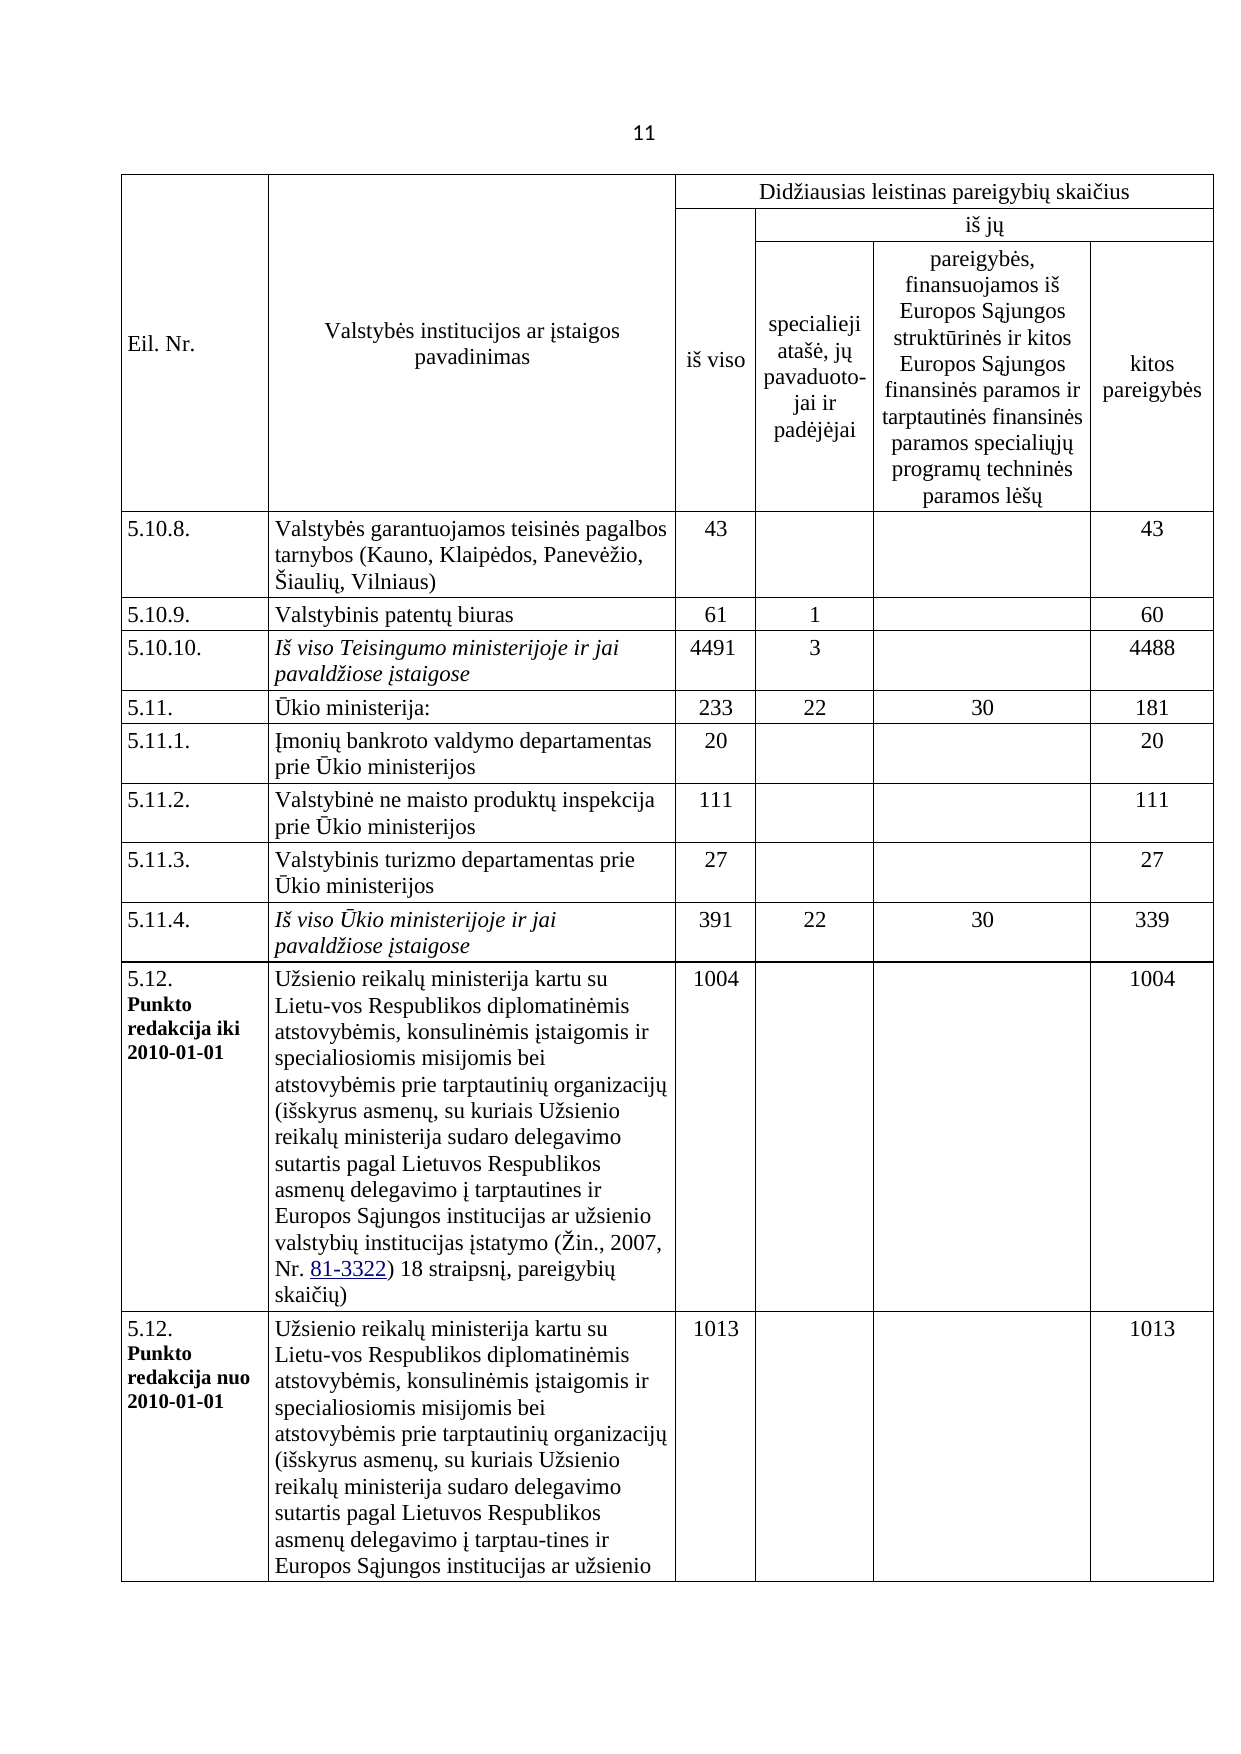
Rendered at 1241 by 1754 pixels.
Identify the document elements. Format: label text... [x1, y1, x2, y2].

table_cell [874, 843, 1090, 902]
table_cell specialieji atašė, jų pavaduoto-jai ir padėjėjai [756, 242, 873, 511]
table_cell 111 [1091, 784, 1213, 842]
table_cell 22 [756, 691, 873, 723]
table_cell [874, 631, 1090, 690]
table_cell 30 [874, 903, 1090, 961]
table_cell 3 [756, 631, 873, 690]
table_cell [756, 963, 873, 1311]
table_cell Užsienio reikalų ministerija kartu su Lietu-vos Respublikos diplomatinėmis atstovybėmis, konsulinėmis įstaigomis ir specialiosiomis misijomis bei atstovybėmis prie tarptautinių organizacijų (išskyrus asmenų, su kuriais Užsienio reikalų ministerija sudaro delegavimo sutartis pagal Lietuvos Respublikos asmenų delegavimo į tarptau-tines ir Europos Sąjungos institucijas ar užsienio [269, 1312, 675, 1581]
table_cell 22 [756, 903, 873, 961]
table_cell Valstybės garantuojamos teisinės pagalbos tarnybos (Kauno, Klaipėdos, Panevėžio, Šiaulių, Vilniaus) [269, 512, 675, 597]
table_header Eil. Nr. [122, 175, 268, 511]
table_cell 233 [676, 691, 755, 723]
table_cell 5.12. Punkto redakcija iki 2010-01-01 [122, 963, 268, 1311]
table_cell 5.10.9. [122, 598, 268, 630]
table_cell Iš viso Ūkio ministerijoje ir jai pavaldžiose įstaigose [269, 903, 675, 961]
table_cell 5.10.10. [122, 631, 268, 690]
table_cell 1004 [1091, 963, 1213, 1311]
table_header Valstybės institucijos ar įstaigos pavadinimas [269, 175, 675, 511]
table_cell [756, 843, 873, 902]
table_cell 5.11.3. [122, 843, 268, 902]
table_cell kitos pareigybės [1091, 242, 1213, 511]
table_cell 43 [676, 512, 755, 597]
table_cell 27 [676, 843, 755, 902]
table_cell 30 [874, 691, 1090, 723]
table_cell Užsienio reikalų ministerija kartu su Lietu-vos Respublikos diplomatinėmis atstovybėmis, konsulinėmis įstaigomis ir specialiosiomis misijomis bei atstovybėmis prie tarptautinių organizacijų (išskyrus asmenų, su kuriais Užsienio reikalų ministerija sudaro delegavimo sutartis pagal Lietuvos Respublikos asmenų delegavimo į tarptautines ir Europos Sąjungos institucijas ar užsienio valstybių institucijas įstatymo (Žin., 2007, Nr. 81-3322) 18 straipsnį, pareigybių skaičių) [269, 963, 675, 1311]
table_cell 5.11.4. [122, 903, 268, 961]
table_cell [874, 784, 1090, 842]
table_cell 5.11.1. [122, 724, 268, 783]
table_cell [756, 1312, 873, 1581]
table_cell [874, 512, 1090, 597]
table_header Didžiausias leistinas pareigybių skaičius [676, 175, 1213, 207]
table_cell 1013 [1091, 1312, 1213, 1581]
table_cell [756, 724, 873, 783]
table_cell 5.12. Punkto redakcija nuo 2010-01-01 [122, 1312, 268, 1581]
table_cell 339 [1091, 903, 1213, 961]
table_cell Įmonių bankroto valdymo departamentas prie Ūkio ministerijos [269, 724, 675, 783]
table_cell 181 [1091, 691, 1213, 723]
table_cell Iš viso Teisingumo ministerijoje ir jai pavaldžiose įstaigose [269, 631, 675, 690]
table_cell iš jų [756, 209, 1213, 241]
table_cell 43 [1091, 512, 1213, 597]
table_cell 5.11. [122, 691, 268, 723]
table_cell 1004 [676, 963, 755, 1311]
table_cell [756, 784, 873, 842]
table_cell [756, 512, 873, 597]
table_cell 5.10.8. [122, 512, 268, 597]
table_cell 1 [756, 598, 873, 630]
table_cell Valstybinis patentų biuras [269, 598, 675, 630]
table_cell Ūkio ministerija: [269, 691, 675, 723]
table_cell 27 [1091, 843, 1213, 902]
table_cell 4491 [676, 631, 755, 690]
table_cell 5.11.2. [122, 784, 268, 842]
table_cell iš viso [676, 209, 755, 511]
table_cell Valstybinis turizmo departamentas prie Ūkio ministerijos [269, 843, 675, 902]
table_cell 20 [1091, 724, 1213, 783]
table_cell [874, 963, 1090, 1311]
table_cell 391 [676, 903, 755, 961]
table_cell 61 [676, 598, 755, 630]
table_cell [874, 1312, 1090, 1581]
table_cell 4488 [1091, 631, 1213, 690]
table_cell pareigybės, finansuojamos iš Europos Sąjungos struktūrinės ir kitos Europos Sąjungos finansinės paramos ir tarptautinės finansinės paramos specialiųjų programų techninės paramos lėšų [874, 242, 1090, 511]
table_cell 1013 [676, 1312, 755, 1581]
table_cell [874, 724, 1090, 783]
table_cell 20 [676, 724, 755, 783]
table_cell 111 [676, 784, 755, 842]
table_cell [874, 598, 1090, 630]
table_cell 60 [1091, 598, 1213, 630]
table_cell Valstybinė ne maisto produktų inspekcija prie Ūkio ministerijos [269, 784, 675, 842]
